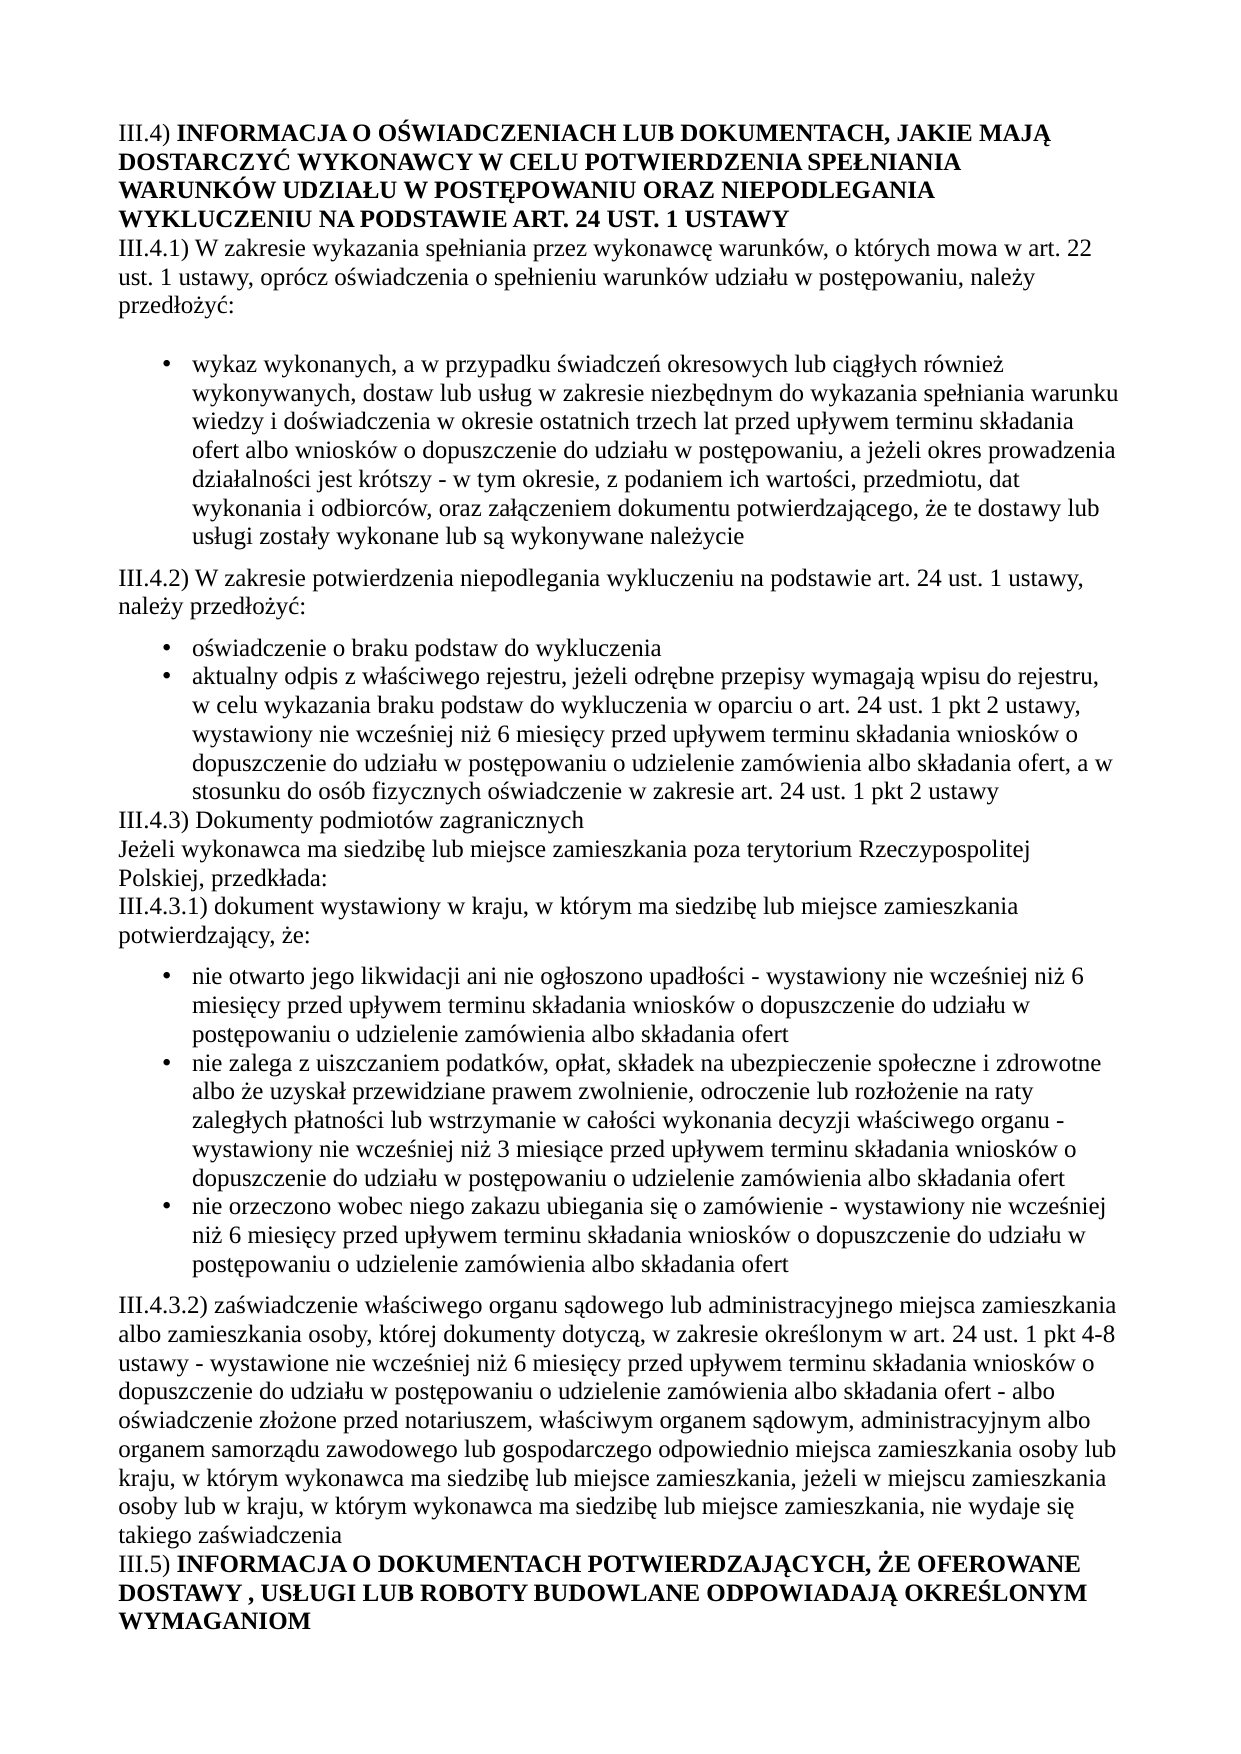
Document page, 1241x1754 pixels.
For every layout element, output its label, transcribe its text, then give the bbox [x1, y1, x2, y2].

text III.4.1) W zakresie wykazania spełniania przez wykonawcę warunków, o których mowa w art. 22 ust. 1 ustawy, oprócz oświadczenia o spełnieniu warunków udziału w postępowaniu, należy przedłożyć: [118, 233, 1122, 319]
list oświadczenie o braku podstaw do wykluczenia [162, 633, 1122, 661]
text III.4.3.1) dokument wystawiony w kraju, w którym ma siedzibę lub miejsce zamieszkania potwierdzający, że: [118, 891, 1122, 949]
list nie otwarto jego likwidacji ani nie ogłoszono upadłości - wystawiony nie wcześniej niż 6 miesięcy przed upływem terminu składania wniosków o dopuszczenie do udziału w postępowaniu o udzielenie zamówienia albo składania ofert [162, 961, 1122, 1048]
text III.4) INFORMACJA O OŚWIADCZENIACH LUB DOKUMENTACH, JAKIE MAJĄ DOSTARCZYĆ WYKONAWCY W CELU POTWIERDZENIA SPEŁNIANIA WARUNKÓW UDZIAŁU W POSTĘPOWANIU ORAZ NIEPODLEGANIA WYKLUCZENIU NA PODSTAWIE ART. 24 UST. 1 USTAWY [118, 118, 1122, 233]
text III.4.3) Dokumenty podmiotów zagranicznych Jeżeli wykonawca ma siedzibę lub miejsce zamieszkania poza terytorium Rzeczypospolitej Polskiej, przedkłada: [118, 805, 1122, 891]
list wykaz wykonanych, a w przypadku świadczeń okresowych lub ciągłych również wykonywanych, dostaw lub usług w zakresie niezbędnym do wykazania spełniania warunku wiedzy i doświadczenia w okresie ostatnich trzech lat przed upływem terminu składania ofert albo wniosków o dopuszczenie do udziału w postępowaniu, a jeżeli okres prowadzenia działalności jest krótszy - w tym okresie, z podaniem ich wartości, przedmiotu, dat wykonania i odbiorców, oraz załączeniem dokumentu potwierdzającego, że te dostawy lub usługi zostały wykonane lub są wykonywane należycie [162, 349, 1122, 550]
list aktualny odpis z właściwego rejestru, jeżeli odrębne przepisy wymagają wpisu do rejestru, w celu wykazania braku podstaw do wykluczenia w oparciu o art. 24 ust. 1 pkt 2 ustawy, wystawiony nie wcześniej niż 6 miesięcy przed upływem terminu składania wniosków o dopuszczenie do udziału w postępowaniu o udzielenie zamówienia albo składania ofert, a w stosunku do osób fizycznych oświadczenie w zakresie art. 24 ust. 1 pkt 2 ustawy [162, 661, 1122, 805]
text III.5) INFORMACJA O DOKUMENTACH POTWIERDZAJĄCYCH, ŻE OFEROWANE DOSTAWY , USŁUGI LUB ROBOTY BUDOWLANE ODPOWIADAJĄ OKREŚLONYM WYMAGANIOM [118, 1549, 1122, 1635]
text III.4.2) W zakresie potwierdzenia niepodlegania wykluczeniu na podstawie art. 24 ust. 1 ustawy, należy przedłożyć: [118, 563, 1122, 620]
list nie orzeczono wobec niego zakazu ubiegania się o zamówienie - wystawiony nie wcześniej niż 6 miesięcy przed upływem terminu składania wniosków o dopuszczenie do udziału w postępowaniu o udzielenie zamówienia albo składania ofert [162, 1191, 1122, 1278]
text III.4.3.2) zaświadczenie właściwego organu sądowego lub administracyjnego miejsca zamieszkania albo zamieszkania osoby, której dokumenty dotyczą, w zakresie określonym w art. 24 ust. 1 pkt 4-8 ustawy - wystawione nie wcześniej niż 6 miesięcy przed upływem terminu składania wniosków o dopuszczenie do udziału w postępowaniu o udzielenie zamówienia albo składania ofert - albo oświadczenie złożone przed notariuszem, właściwym organem sądowym, administracyjnym albo organem samorządu zawodowego lub gospodarczego odpowiednio miejsca zamieszkania osoby lub kraju, w którym wykonawca ma siedzibę lub miejsce zamieszkania, jeżeli w miejscu zamieszkania osoby lub w kraju, w którym wykonawca ma siedzibę lub miejsce zamieszkania, nie wydaje się takiego zaświadczenia [118, 1290, 1122, 1549]
list nie zalega z uiszczaniem podatków, opłat, składek na ubezpieczenie społeczne i zdrowotne albo że uzyskał przewidziane prawem zwolnienie, odroczenie lub rozłożenie na raty zaległych płatności lub wstrzymanie w całości wykonania decyzji właściwego organu - wystawiony nie wcześniej niż 3 miesiące przed upływem terminu składania wniosków o dopuszczenie do udziału w postępowaniu o udzielenie zamówienia albo składania ofert [162, 1048, 1122, 1191]
